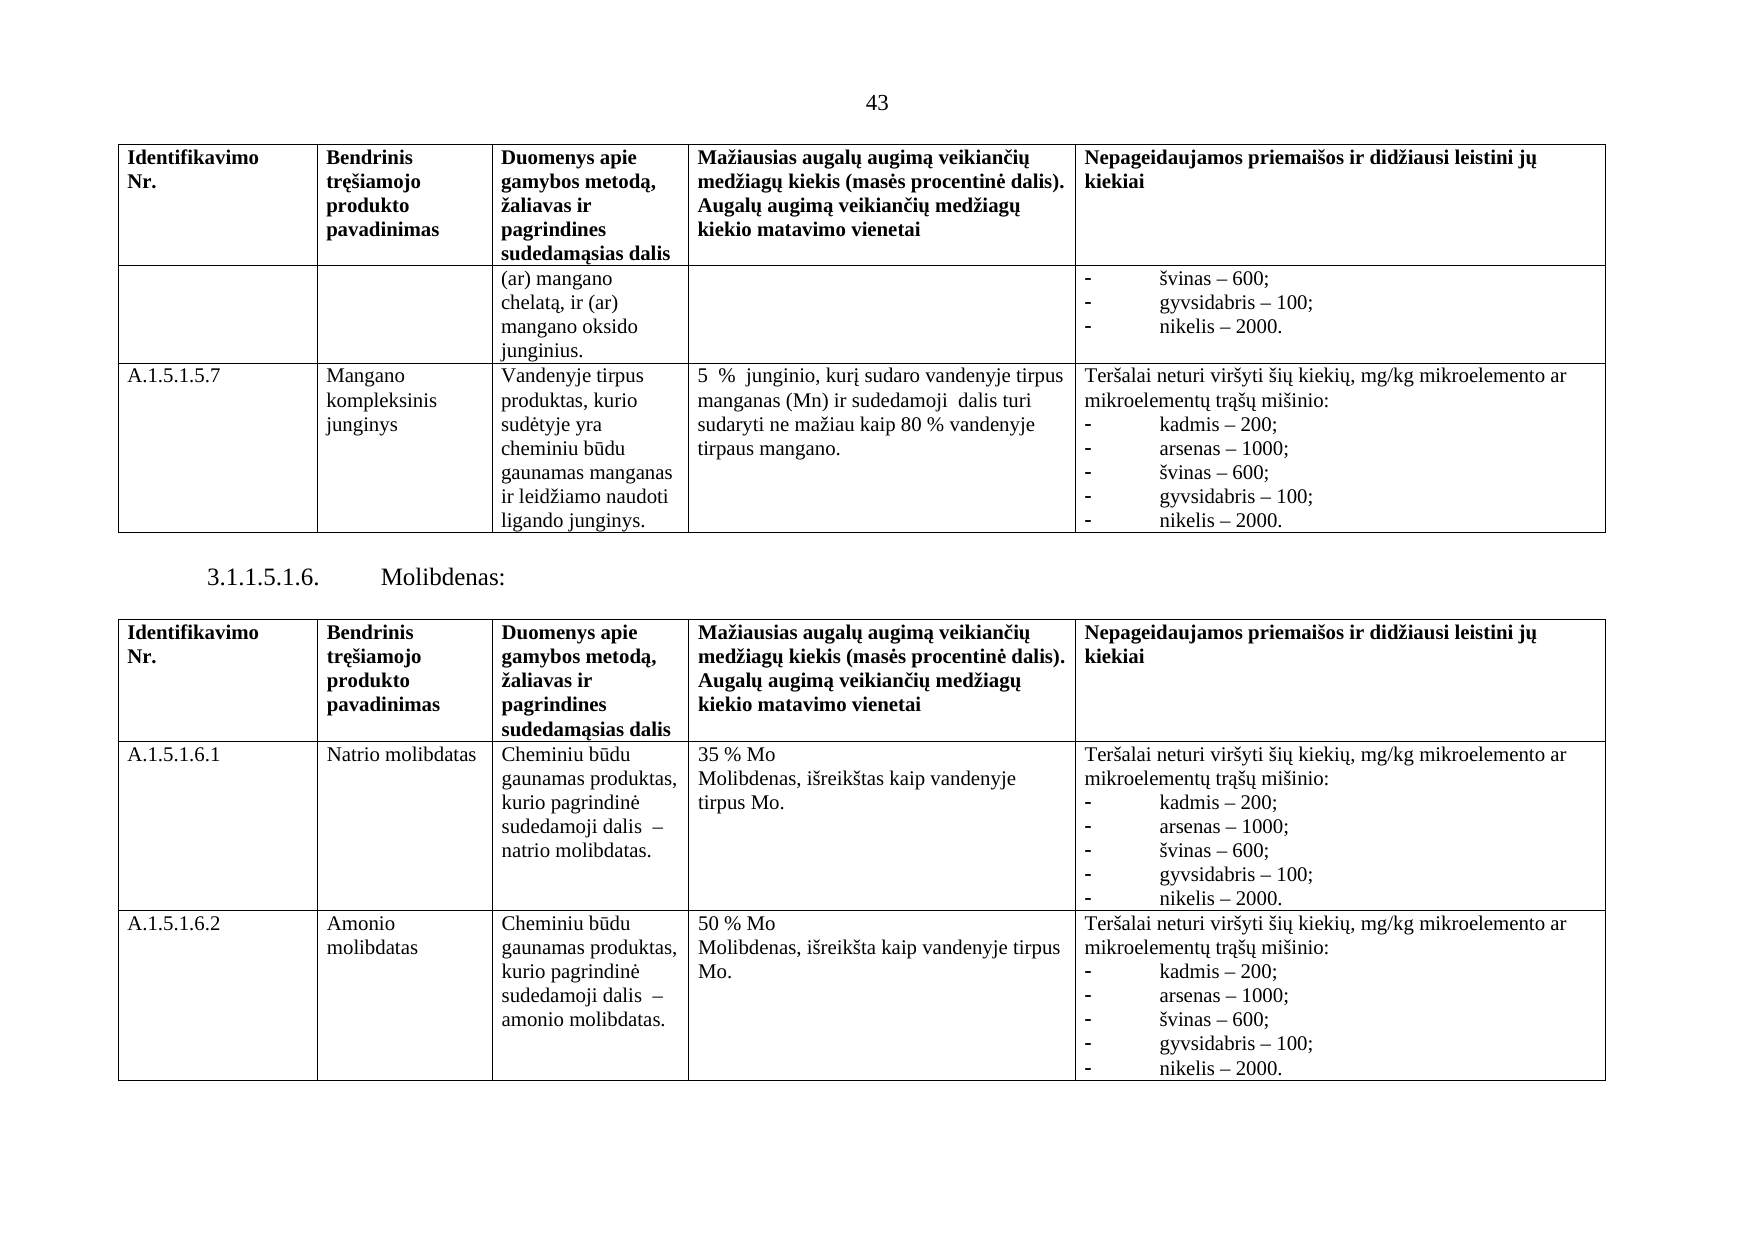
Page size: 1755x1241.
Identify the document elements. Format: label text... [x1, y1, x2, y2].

table_cell [689, 266, 1075, 362]
table_cell Teršalai neturi viršyti šių kiekių, mg/kg mikroelemento ar mikroelementų trąšų mišinio:  kadmis – 200;  arsenas – 1000;  švinas – 600;  gyvsidabris – 100;  nikelis – 2000. [1076, 911, 1605, 1079]
table_cell 5 % junginio, kurį sudaro vandenyje tirpus manganas (Mn) ir sudedamoji dalis turi sudaryti ne mažiau kaip 80 % vandenyje tirpaus mangano. [689, 364, 1075, 532]
table_cell Cheminiu būdu gaunamas produktas, kurio pagrindinė sudedamoji dalis – natrio molibdatas. [493, 742, 688, 910]
table_cell A.1.5.1.6.1 [119, 742, 317, 910]
table_cell A.1.5.1.6.2 [119, 911, 317, 1079]
table_cell Cheminiu būdu gaunamas produktas, kurio pagrindinė sudedamoji dalis – amonio molibdatas. [493, 911, 688, 1079]
table_header Mažiausias augalų augimą veikiančių medžiagų kiekis (masės procentinė dalis). Augalų augimą veikiančių medžiagų kiekio matavimo vienetai [689, 145, 1075, 265]
table_header Mažiausias augalų augimą veikiančių medžiagų kiekis (masės procentinė dalis). Augalų augimą veikiančių medžiagų kiekio matavimo vienetai [689, 620, 1075, 741]
table_cell A.1.5.1.5.7 [119, 364, 317, 532]
table_header Nepageidaujamos priemaišos ir didžiausi leistini jų kiekiai [1076, 620, 1605, 741]
table_header Identifikavimo Nr. [119, 145, 317, 265]
table_cell 50 % Mo Molibdenas, išreikšta kaip vandenyje tirpus Mo. [689, 911, 1075, 1079]
table_cell  švinas – 600;  gyvsidabris – 100;  nikelis – 2000. [1076, 266, 1605, 362]
table_header Bendrinis tręšiamojo produkto pavadinimas [318, 145, 492, 265]
table_cell Teršalai neturi viršyti šių kiekių, mg/kg mikroelemento ar mikroelementų trąšų mišinio:  kadmis – 200;  arsenas – 1000;  švinas – 600;  gyvsidabris – 100;  nikelis – 2000. [1076, 364, 1605, 532]
table_cell Vandenyje tirpus produktas, kurio sudėtyje yra cheminiu būdu gaunamas manganas ir leidžiamo naudoti ligando junginys. [493, 364, 688, 532]
table_header Duomenys apie gamybos metodą, žaliavas ir pagrindines sudedamąsias dalis [493, 145, 688, 265]
text 3.1.1.5.1.6. Molibdenas: [207, 562, 1636, 590]
table_header Bendrinis tręšiamojo produkto pavadinimas [318, 620, 492, 741]
table_cell Natrio molibdatas [318, 742, 492, 910]
table_cell 35 % Mo Molibdenas, išreikštas kaip vandenyje tirpus Mo. [689, 742, 1075, 910]
table_cell [119, 266, 317, 362]
table_cell Teršalai neturi viršyti šių kiekių, mg/kg mikroelemento ar mikroelementų trąšų mišinio:  kadmis – 200;  arsenas – 1000;  švinas – 600;  gyvsidabris – 100;  nikelis – 2000. [1076, 742, 1605, 910]
table_cell Mangano kompleksinis junginys [318, 364, 492, 532]
table_header Nepageidaujamos priemaišos ir didžiausi leistini jų kiekiai [1076, 145, 1605, 265]
table_cell Amonio molibdatas [318, 911, 492, 1079]
table_header Identifikavimo Nr. [119, 620, 317, 741]
table_header Duomenys apie gamybos metodą, žaliavas ir pagrindines sudedamąsias dalis [493, 620, 688, 741]
table_cell (ar) mangano chelatą, ir (ar) mangano oksido junginius. [493, 266, 688, 362]
table_cell [318, 266, 492, 362]
